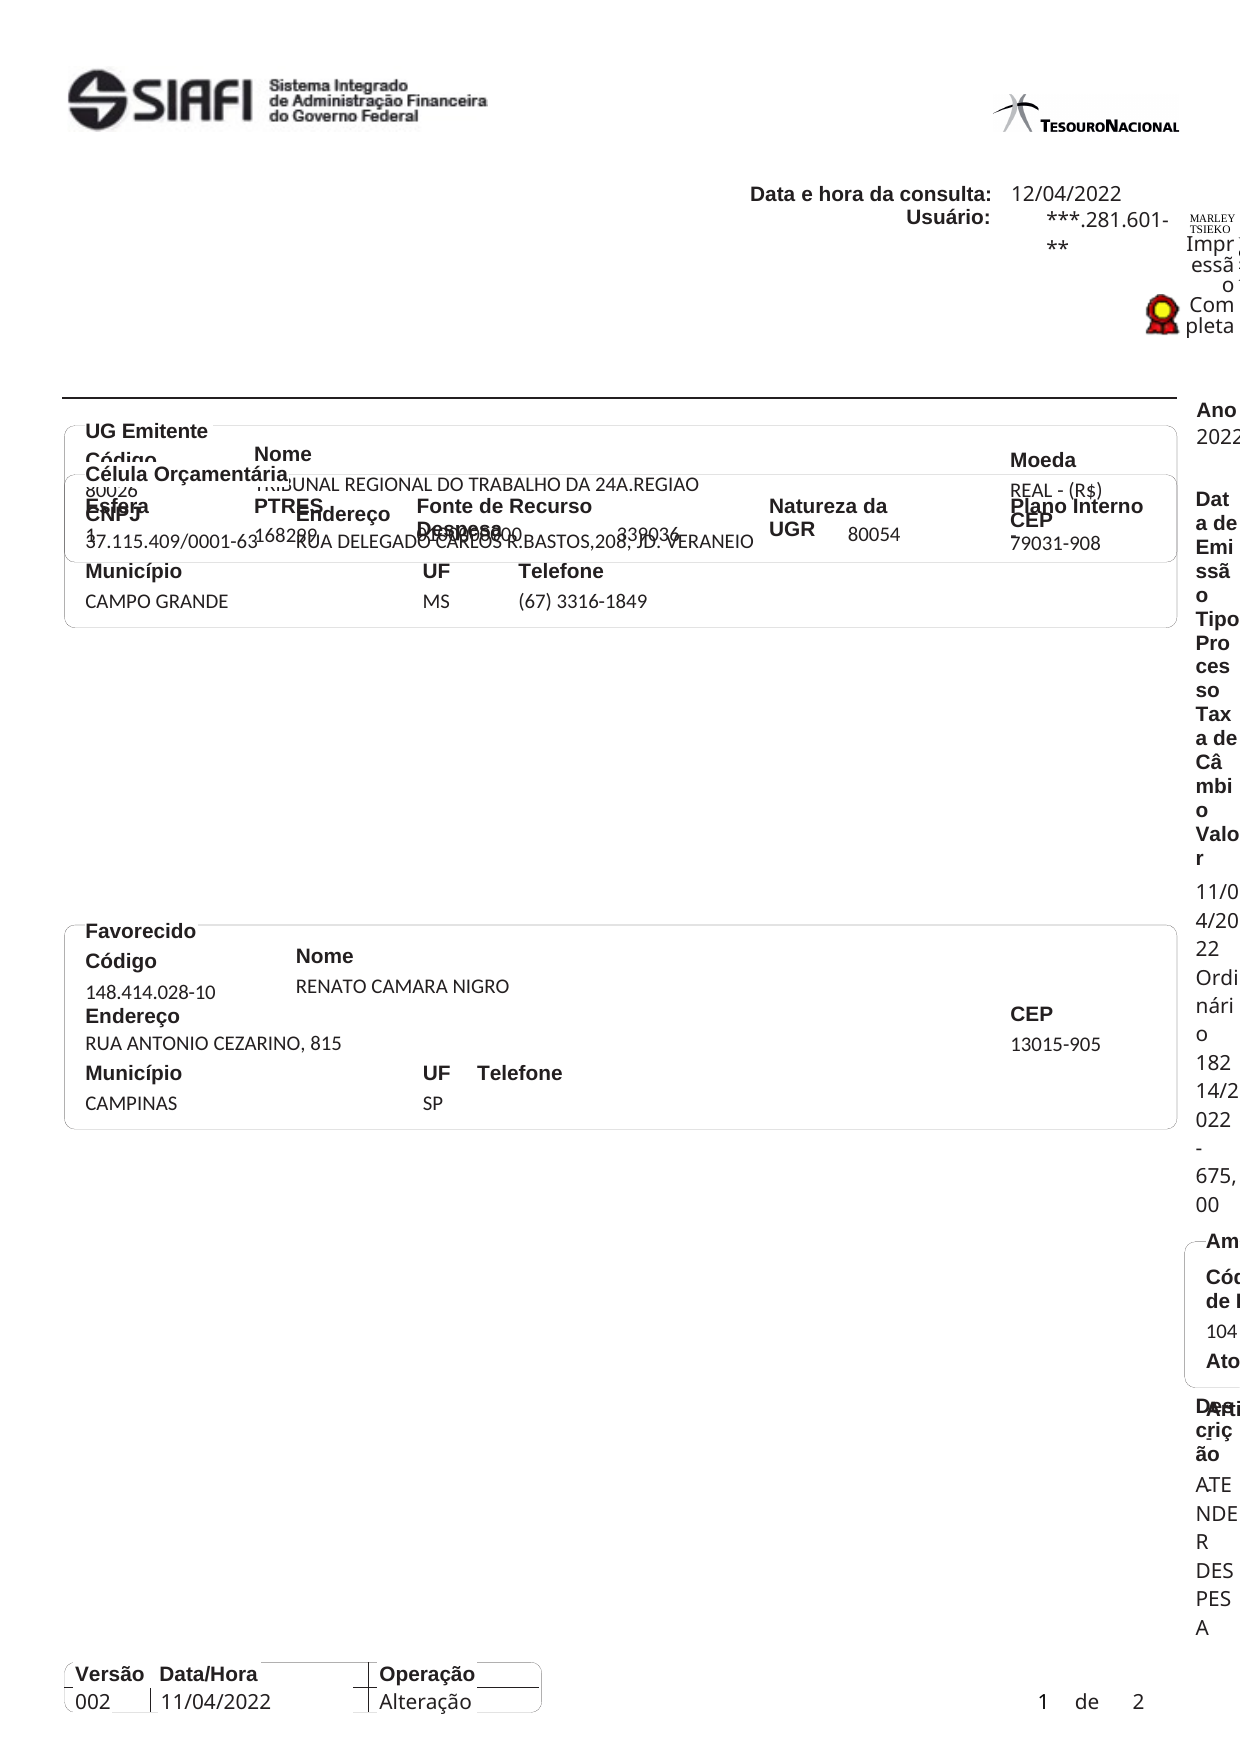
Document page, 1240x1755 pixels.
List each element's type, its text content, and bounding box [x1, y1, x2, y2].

text 11/04/2022 Ordinário 18214/2022 - 675,00 [1195, 877, 1239, 1218]
text ATENDER DESPESA [1195, 1471, 1239, 1641]
table_header Ano [1191, 399, 1240, 424]
subtitle Descrição [1195, 1393, 1239, 1465]
text ***.281.601-** [1046, 205, 1175, 262]
subtitle Usuário: [58, 205, 991, 229]
text MARLEY TSIEKO [1189, 213, 1239, 236]
text Data de Emissão Tipo Processo Taxa de Câmbio Valor [1195, 487, 1239, 870]
table_cell 2022 [1191, 425, 1240, 451]
text Impressão Completa [1179, 236, 1234, 337]
